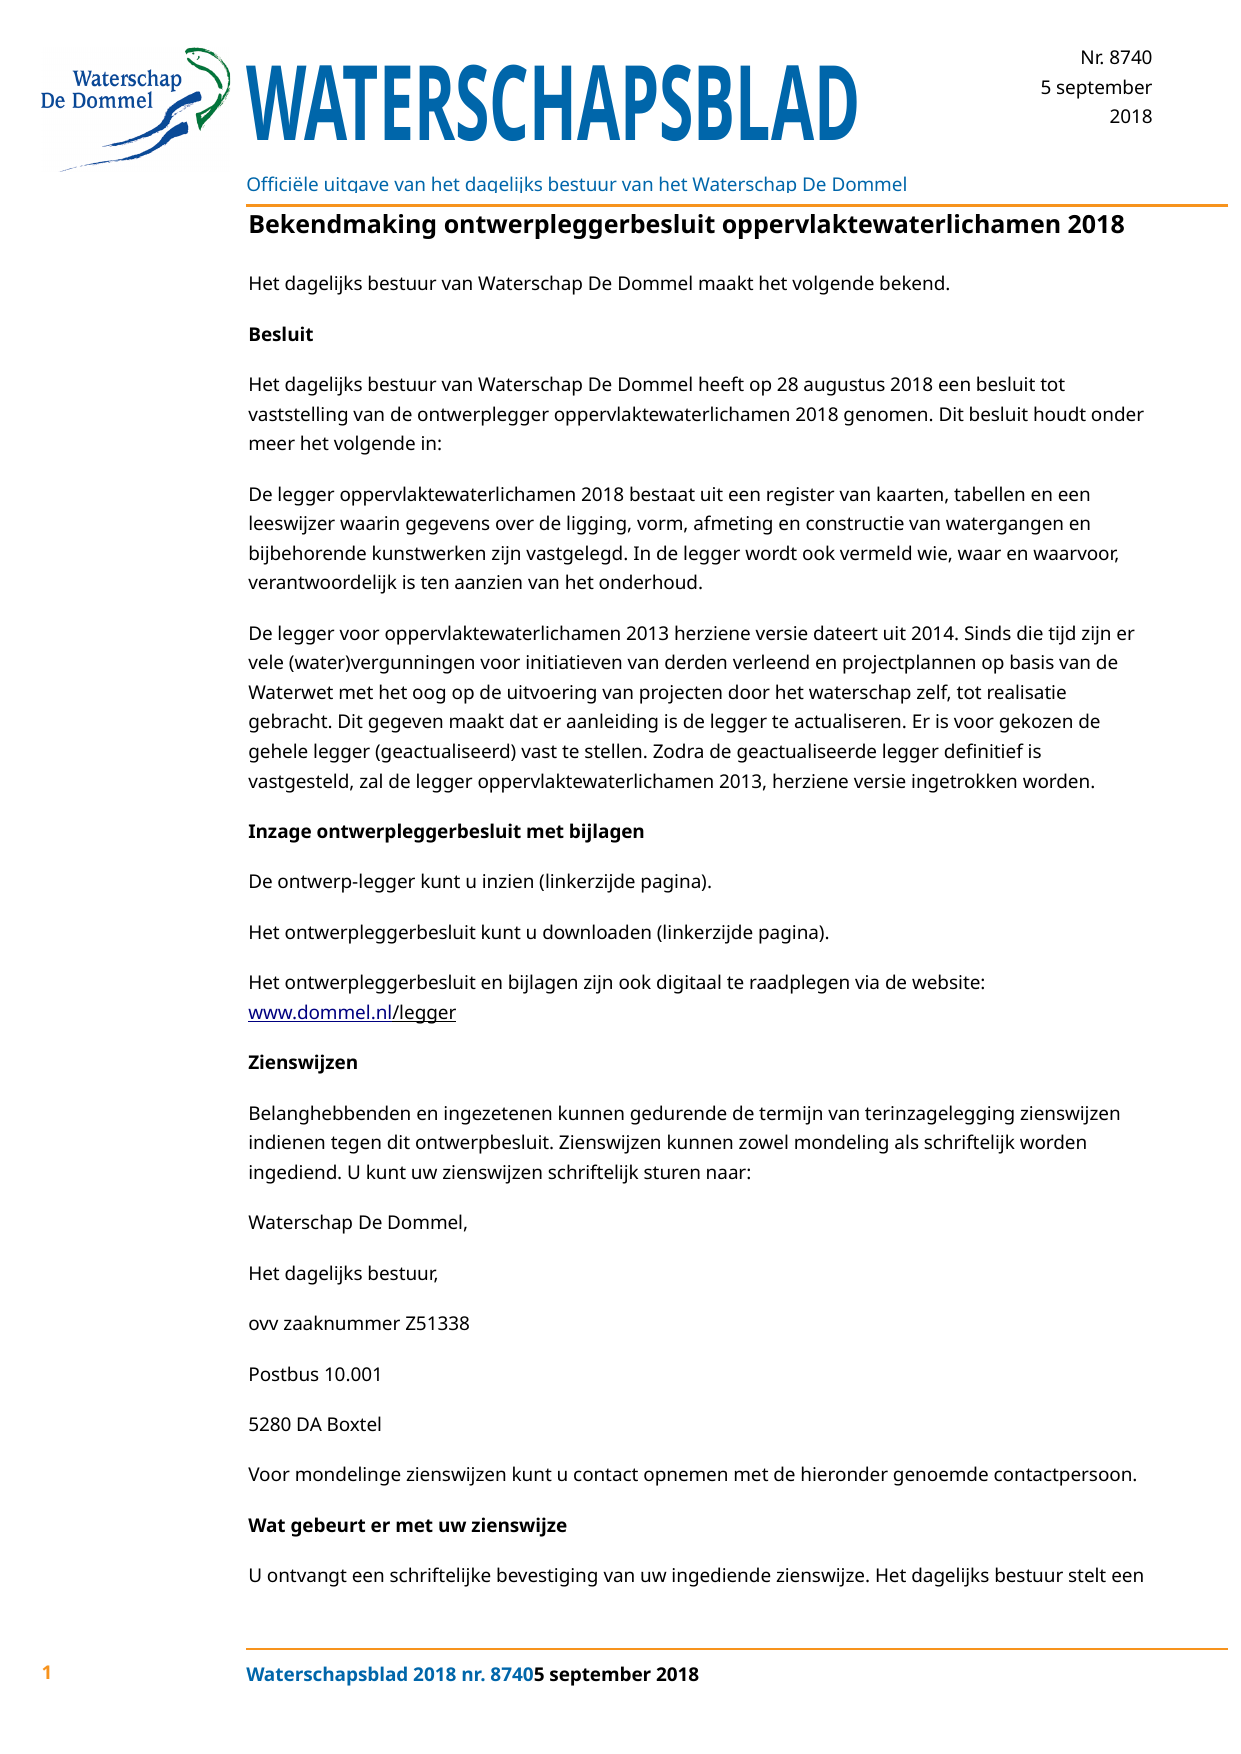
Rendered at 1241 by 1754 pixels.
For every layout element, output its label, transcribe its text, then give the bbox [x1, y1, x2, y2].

text Het ontwerpleggerbesluit kunt u downloaden (linkerzijde pagina). [248, 919, 1152, 945]
text Het dagelijks bestuur van Waterschap De Dommel maakt het volgende bekend. [248, 270, 1152, 296]
text Het ontwerpleggerbesluit en bijlagen zijn ook digitaal te raadplegen via de website: www.dommel.nl/legger [248, 969, 1152, 1025]
text De legger voor oppervlaktewaterlichamen 2013 herziene versie dateert uit 2014. Sinds die tijd zijn er vele (water)vergunningen voor initiatieven van derden verleend en projectplannen op basis van de Waterwet met het oog op de uitvoering van projecten door het waterschap zelf, tot realisatie gebracht. Dit gegeven maakt dat er aanleiding is de legger te actualiseren. Er is voor gekozen de gehele legger (geactualiseerd) vast te stellen. Zodra de geactualiseerde legger definitief is vastgesteld, zal de legger oppervlaktewaterlichamen 2013, herziene versie ingetrokken worden. [248, 620, 1152, 793]
text Waterschap De Dommel, [248, 1209, 1152, 1235]
text 5280 DA Boxtel [248, 1411, 1152, 1437]
text De ontwerp-legger kunt u inzien (linkerzijde pagina). [248, 869, 1152, 894]
text Bekendmaking ontwerpleggerbesluit oppervlaktewaterlichamen 2018 [248, 207, 1152, 241]
text Zienswijzen [248, 1049, 1152, 1075]
text Voor mondelinge zienswijzen kunt u contact opnemen met de hieronder genoemde contactpersoon. [248, 1462, 1152, 1487]
text Postbus 10.001 [248, 1361, 1152, 1386]
text ovv zaaknummer Z51338 [248, 1310, 1152, 1336]
text Wat gebeurt er met uw zienswijze [248, 1512, 1152, 1538]
text Inzage ontwerpleggerbesluit met bijlagen [248, 818, 1152, 844]
text Besluit [248, 321, 1152, 346]
text Belanghebbenden en ingezetenen kunnen gedurende de termijn van terinzagelegging zienswijzen indienen tegen dit ontwerpbesluit. Zienswijzen kunnen zowel mondeling als schriftelijk worden ingediend. U kunt uw zienswijzen schriftelijk sturen naar: [248, 1100, 1152, 1185]
text Het dagelijks bestuur van Waterschap De Dommel heeft op 28 augustus 2018 een besluit tot vaststelling van de ontwerplegger oppervlaktewaterlichamen 2018 genomen. Dit besluit houdt onder meer het volgende in: [248, 371, 1152, 456]
picture [41, 47, 231, 172]
text Het dagelijks bestuur, [248, 1260, 1152, 1286]
text De legger oppervlaktewaterlichamen 2018 bestaat uit een register van kaarten, tabellen en een leeswijzer waarin gegevens over de ligging, vorm, afmeting en constructie van watergangen en bijbehorende kunstwerken zijn vastgelegd. In de legger wordt ook vermeld wie, waar en waarvoor, verantwoordelijk is ten aanzien van het onderhoud. [248, 481, 1152, 595]
text U ontvangt een schriftelijke bevestiging van uw ingediende zienswijze. Het dagelijks bestuur stelt een [248, 1562, 1152, 1588]
